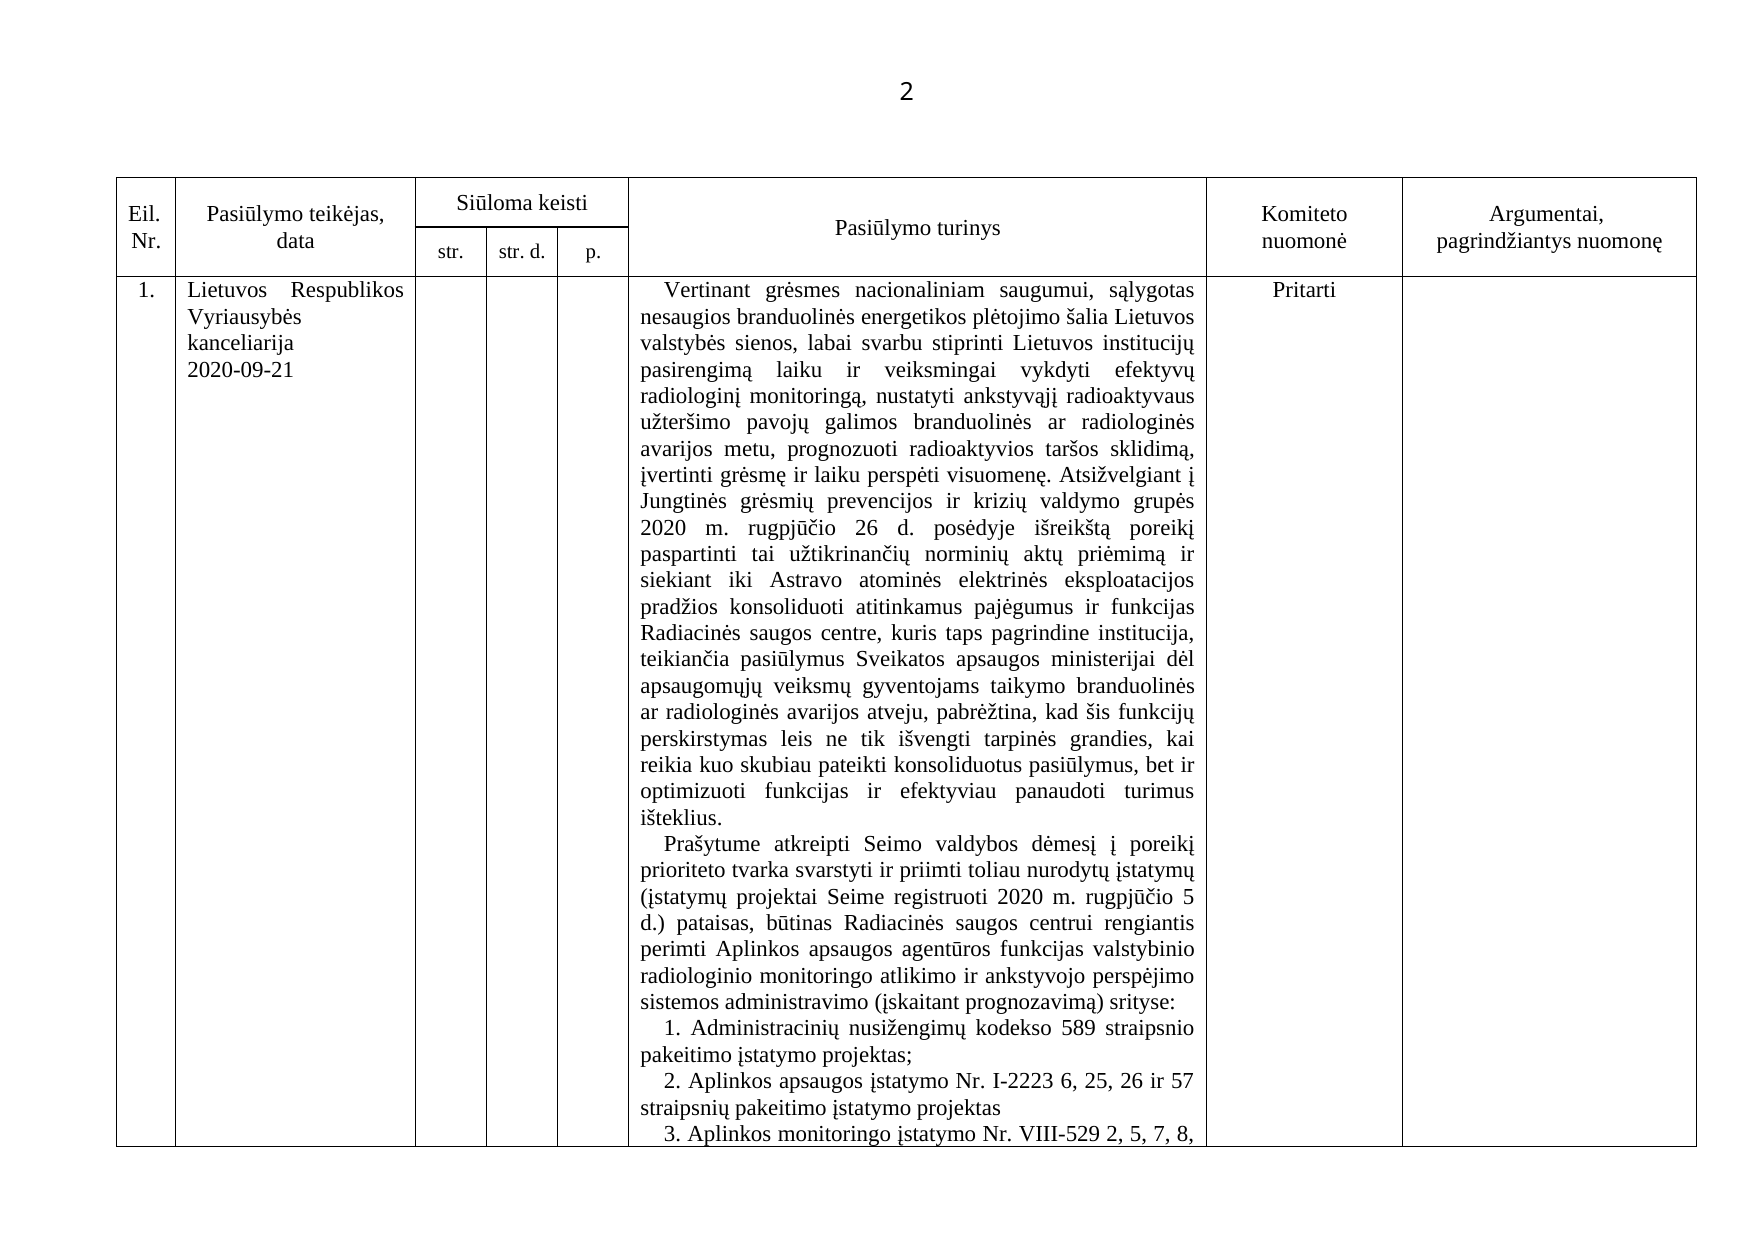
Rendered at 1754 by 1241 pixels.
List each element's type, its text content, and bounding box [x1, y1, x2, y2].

table_cell [416, 277, 486, 1146]
table_header Argumentai, pagrindžiantys nuomonę [1403, 178, 1696, 276]
table_header Eil. Nr. [117, 178, 175, 276]
table_header Pasiūlymo turinys [629, 178, 1206, 276]
table_cell [487, 277, 557, 1146]
table_cell p. [558, 228, 628, 276]
table_header Siūloma keisti [416, 178, 628, 226]
table_cell Lietuvos Respublikos Vyriausybės kanceliarija 2020-09-21 [176, 277, 415, 1146]
table_cell 1. [117, 277, 175, 1146]
table_cell str. [416, 228, 486, 276]
table_cell Vertinant grėsmes nacionaliniam saugumui, sąlygotas nesaugios branduolinės energetikos plėtojimo šalia Lietuvos valstybės sienos, labai svarbu stiprinti Lietuvos institucijų pasirengimą laiku ir veiksmingai vykdyti efektyvų radiologinį monitoringą, nustatyti ankstyvąjį radioaktyvaus užteršimo pavojų galimos branduolinės ar radiologinės avarijos metu, prognozuoti radioaktyvios taršos sklidimą, įvertinti grėsmę ir laiku perspėti visuomenę. Atsižvelgiant į Jungtinės grėsmių prevencijos ir krizių valdymo grupės 2020 m. rugpjūčio 26 d. posėdyje išreikštą poreikį paspartinti tai užtikrinančių norminių aktų priėmimą ir siekiant iki Astravo atominės elektrinės eksploatacijos pradžios konsoliduoti atitinkamus pajėgumus ir funkcijas Radiacinės saugos centre, kuris taps pagrindine institucija, teikiančia pasiūlymus Sveikatos apsaugos ministerijai dėl apsaugomųjų veiksmų gyventojams taikymo branduolinės ar radiologinės avarijos atveju, pabrėžtina, kad šis funkcijų perskirstymas leis ne tik išvengti tarpinės grandies, kai reikia kuo skubiau pateikti konsoliduotus pasiūlymus, bet ir optimizuoti funkcijas ir efektyviau panaudoti turimus išteklius. Prašytume atkreipti Seimo valdybos dėmesį į poreikį prioriteto tvarka svarstyti ir priimti toliau nurodytų įstatymų (įstatymų projektai Seime registruoti 2020 m. rugpjūčio 5 d.) pataisas, būtinas Radiacinės saugos centrui rengiantis perimti Aplinkos apsaugos agentūros funkcijas valstybinio radiologinio monitoringo atlikimo ir ankstyvojo perspėjimo sistemos administravimo (įskaitant prognozavimą) srityse: 1. Administracinių nusižengimų kodekso 589 straipsnio pakeitimo įstatymo projektas; 2. Aplinkos apsaugos įstatymo Nr. I-2223 6, 25, 26 ir 57 straipsnių pakeitimo įstatymo projektas 3. Aplinkos monitoringo įstatymo Nr. VIII-529 2, 5, 7, 8, [629, 277, 1206, 1146]
table_cell [1403, 277, 1696, 1146]
table_header Komiteto nuomonė [1207, 178, 1402, 276]
table_header Pasiūlymo teikėjas, data [176, 178, 415, 276]
table_cell Pritarti [1207, 277, 1402, 1146]
table_cell [558, 277, 628, 1146]
table_cell str. d. [487, 228, 557, 276]
